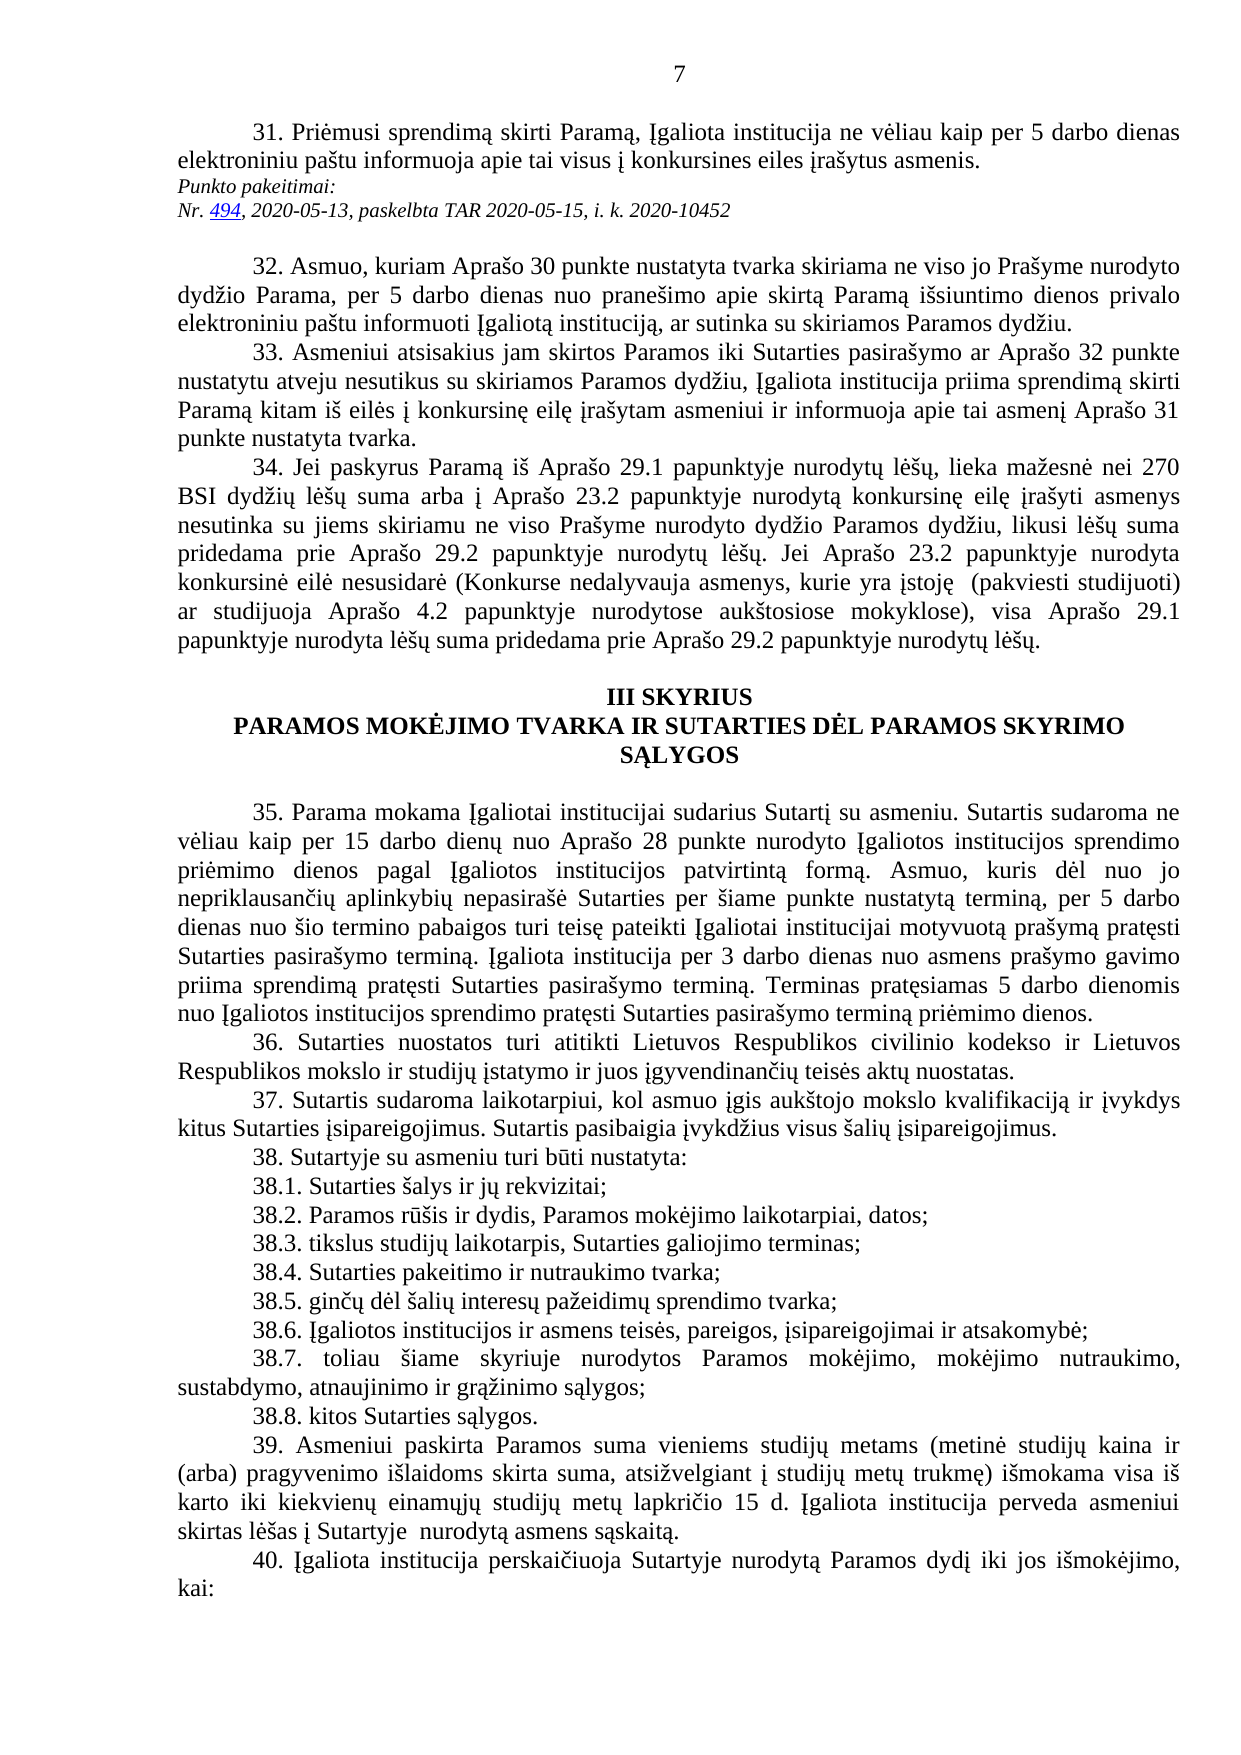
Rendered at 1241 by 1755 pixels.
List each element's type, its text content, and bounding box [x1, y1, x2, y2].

text 38.8. kitos Sutarties sąlygos. [177, 1401, 1181, 1430]
text 38. Sutartyje su asmeniu turi būti nustatyta: [177, 1142, 1181, 1171]
text 32. Asmuo, kuriam Aprašo 30 punkte nustatyta tvarka skiriama ne viso jo Prašyme nurodyto dydžio Parama, per 5 darbo dienas nuo pranešimo apie skirtą Paramą išsiuntimo dienos privalo elektroniniu paštu informuoti Įgaliotą instituciją, ar sutinka su skiriamos Paramos dydžiu. [177, 251, 1181, 337]
text 38.3. tikslus studijų laikotarpis, Sutarties galiojimo terminas; [177, 1228, 1181, 1257]
text 38.5. ginčų dėl šalių interesų pažeidimų sprendimo tvarka; [177, 1286, 1181, 1315]
text III SKYRIUS [177, 682, 1181, 711]
text Nr. 494, 2020-05-13, paskelbta TAR 2020-05-15, i. k. 2020-10452 [177, 198, 1181, 222]
text 35. Parama mokama Įgaliotai institucijai sudarius Sutartį su asmeniu. Sutartis sudaroma ne vėliau kaip per 15 darbo dienų nuo Aprašo 28 punkte nurodyto Įgaliotos institucijos sprendimo priėmimo dienos pagal Įgaliotos institucijos patvirtintą formą. Asmuo, kuris dėl nuo jo nepriklausančių aplinkybių nepasirašė Sutarties per šiame punkte nustatytą terminą, per 5 darbo dienas nuo šio termino pabaigos turi teisę pateikti Įgaliotai institucijai motyvuotą prašymą pratęsti Sutarties pasirašymo terminą. Įgaliota institucija per 3 darbo dienas nuo asmens prašymo gavimo priima sprendimą pratęsti Sutarties pasirašymo terminą. Terminas pratęsiamas 5 darbo dienomis nuo Įgaliotos institucijos sprendimo pratęsti Sutarties pasirašymo terminą priėmimo dienos. [177, 797, 1181, 1027]
text 34. Jei paskyrus Paramą iš Aprašo 29.1 papunktyje nurodytų lėšų, lieka mažesnė nei 270 BSI dydžių lėšų suma arba į Aprašo 23.2 papunktyje nurodytą konkursinę eilę įrašyti asmenys nesutinka su jiems skiriamu ne viso Prašyme nurodyto dydžio Paramos dydžiu, likusi lėšų suma pridedama prie Aprašo 29.2 papunktyje nurodytų lėšų. Jei Aprašo 23.2 papunktyje nurodyta konkursinė eilė nesusidarė (Konkurse nedalyvauja asmenys, kurie yra įstoję (pakviesti studijuoti) ar studijuoja Aprašo 4.2 papunktyje nurodytose aukštosiose mokyklose), visa Aprašo 29.1 papunktyje nurodyta lėšų suma pridedama prie Aprašo 29.2 papunktyje nurodytų lėšų. [177, 452, 1181, 653]
text Punkto pakeitimai: [177, 174, 1181, 198]
text PARAMOS MOKĖJIMO TVARKA IR SUTARTIES DĖL PARAMOS SKYRIMO SĄLYGOS [177, 711, 1181, 768]
text 38.7. toliau šiame skyriuje nurodytos Paramos mokėjimo, mokėjimo nutraukimo, sustabdymo, atnaujinimo ir grąžinimo sąlygos; [177, 1343, 1181, 1401]
text 38.6. Įgaliotos institucijos ir asmens teisės, pareigos, įsipareigojimai ir atsakomybė; [177, 1315, 1181, 1343]
text 40. Įgaliota institucija perskaičiuoja Sutartyje nurodytą Paramos dydį iki jos išmokėjimo, kai: [177, 1545, 1181, 1602]
text 31. Priėmusi sprendimą skirti Paramą, Įgaliota institucija ne vėliau kaip per 5 darbo dienas elektroniniu paštu informuoja apie tai visus į konkursines eiles įrašytus asmenis. [177, 117, 1181, 174]
text 39. Asmeniui paskirta Paramos suma vieniems studijų metams (metinė studijų kaina ir (arba) pragyvenimo išlaidoms skirta suma, atsižvelgiant į studijų metų trukmę) išmokama visa iš karto iki kiekvienų einamųjų studijų metų lapkričio 15 d. Įgaliota institucija perveda asmeniui skirtas lėšas į Sutartyje nurodytą asmens sąskaitą. [177, 1430, 1181, 1545]
text 33. Asmeniui atsisakius jam skirtos Paramos iki Sutarties pasirašymo ar Aprašo 32 punkte nustatytu atveju nesutikus su skiriamos Paramos dydžiu, Įgaliota institucija priima sprendimą skirti Paramą kitam iš eilės į konkursinę eilę įrašytam asmeniui ir informuoja apie tai asmenį Aprašo 31 punkte nustatyta tvarka. [177, 337, 1181, 452]
text 38.1. Sutarties šalys ir jų rekvizitai; [177, 1171, 1181, 1200]
text 38.2. Paramos rūšis ir dydis, Paramos mokėjimo laikotarpiai, datos; [177, 1200, 1181, 1228]
text 37. Sutartis sudaroma laikotarpiui, kol asmuo įgis aukštojo mokslo kvalifikaciją ir įvykdys kitus Sutarties įsipareigojimus. Sutartis pasibaigia įvykdžius visus šalių įsipareigojimus. [177, 1085, 1181, 1142]
text 38.4. Sutarties pakeitimo ir nutraukimo tvarka; [177, 1257, 1181, 1286]
text 36. Sutarties nuostatos turi atitikti Lietuvos Respublikos civilinio kodekso ir Lietuvos Respublikos mokslo ir studijų įstatymo ir juos įgyvendinančių teisės aktų nuostatas. [177, 1027, 1181, 1085]
